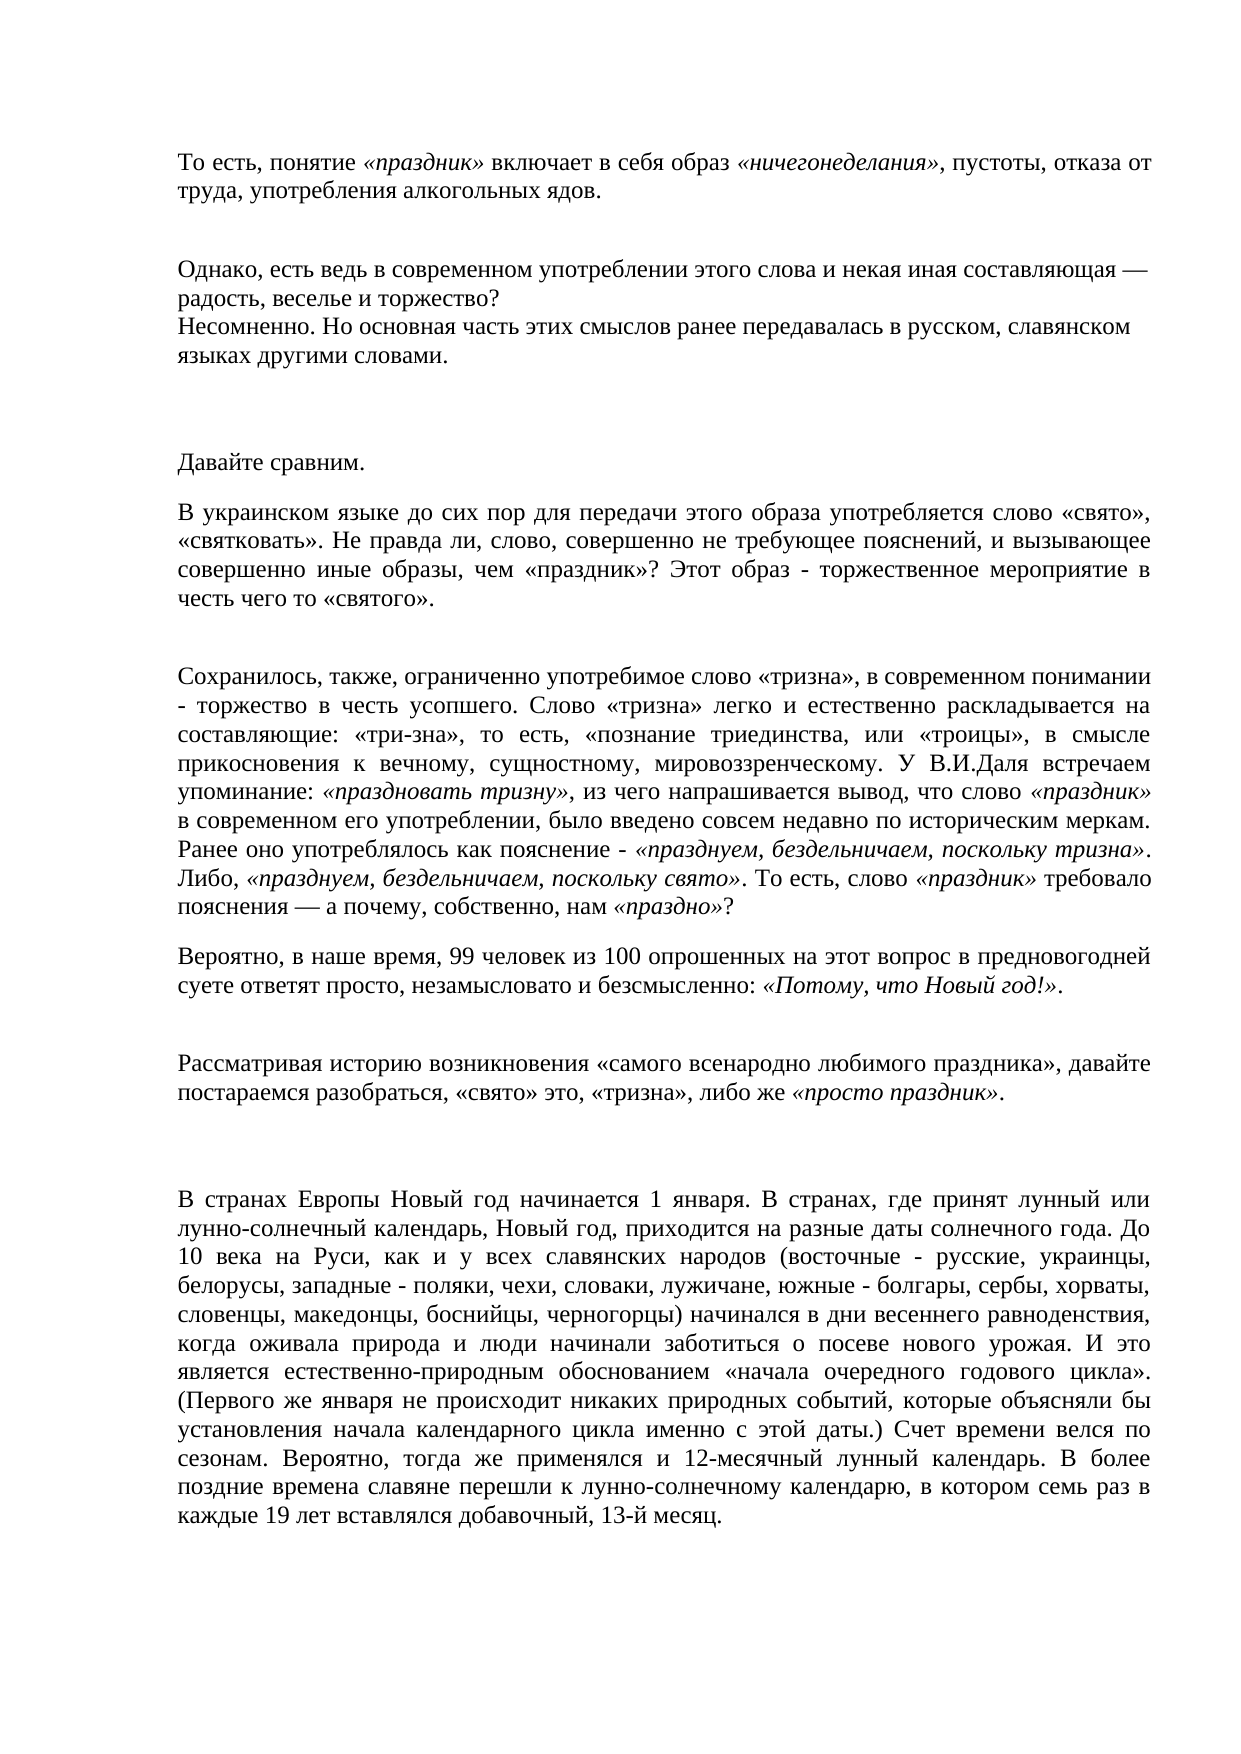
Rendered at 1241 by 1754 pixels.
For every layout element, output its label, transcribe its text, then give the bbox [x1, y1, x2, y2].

text [177, 1550, 1152, 1607]
text Давайте сравним. [177, 390, 1152, 476]
text То есть, понятие «праздник» включает в себя образ «ничегонеделания», пустоты, отказа от труда, употребления алкогольных ядов. [177, 118, 1152, 204]
text Сохранилось, также, ограниченно употребимое слово «тризна», в современном понимании - торжество в честь усопшего. Слово «тризна» легко и естественно раскладывается на составляющие: «три-зна», то есть, «познание триединства, или «троицы», в смысле прикосновения к вечному, сущностному, мировоззренческому. У В.И.Даля встречаем упоминание: «праздновать тризну», из чего напрашивается вывод, что слово «праздник» в современном его употреблении, было введено совсем недавно по историческим меркам. Ранее оно употреблялось как пояснение - «празднуем, бездельничаем, поскольку тризна». Либо, «празднуем, бездельничаем, поскольку свято». То есть, слово «праздник» требовало пояснения — а почему, собственно, нам «праздно»? [177, 633, 1152, 920]
text Рассматривая историю возникновения «самого всенародно любимого праздника», давайте постараемся разобраться, «свято» это, «тризна», либо же «просто праздник». [177, 1019, 1152, 1106]
text В странах Европы Новый год начинается 1 января. В странах, где принят лунный или лунно-солнечный календарь, Новый год, приходится на разные даты солнечного года. До 10 века на Руси, как и у всех славянских народов (восточные - русские, украинцы, белорусы, западные - поляки, чехи, словаки, лужичане, южные - болгары, сербы, хорваты, словенцы, македонцы, боснийцы, черногорцы) начинался в дни весеннего равноденствия, когда оживала природа и люди начинали заботиться о посеве нового урожая. И это является естественно-природным обоснованием «начала очередного годового цикла». (Первого же января не происходит никаких природных событий, которые объясняли бы установления начала календарного цикла именно с этой даты.) Счет времени велся по сезонам. Вероятно, тогда же применялся и 12-месячный лунный календарь. В более поздние времена славяне перешли к лунно-солнечному календарю, в котором семь раз в каждые 19 лет вставлялся добавочный, 13-й месяц. [177, 1126, 1152, 1529]
text В украинском языке до сих пор для передачи этого образа употребляется слово «свято», «святковать». Не правда ли, слово, совершенно не требующее пояснений, и вызывающее совершенно иные образы, чем «праздник»? Этот образ - торжественное мероприятие в честь чего то «святого». [177, 497, 1152, 612]
text Однако, есть ведь в современном употреблении этого слова и некая иная составляющая — радость, веселье и торжество? Несомненно. Но основная часть этих смыслов ранее передавалась в русском, славянском языках другими словами. [177, 225, 1152, 369]
text Вероятно, в наше время, 99 человек из 100 опрошенных на этот вопрос в предновогодней суете ответят просто, незамысловато и безсмысленно: «Потому, что Новый год!». [177, 941, 1152, 998]
